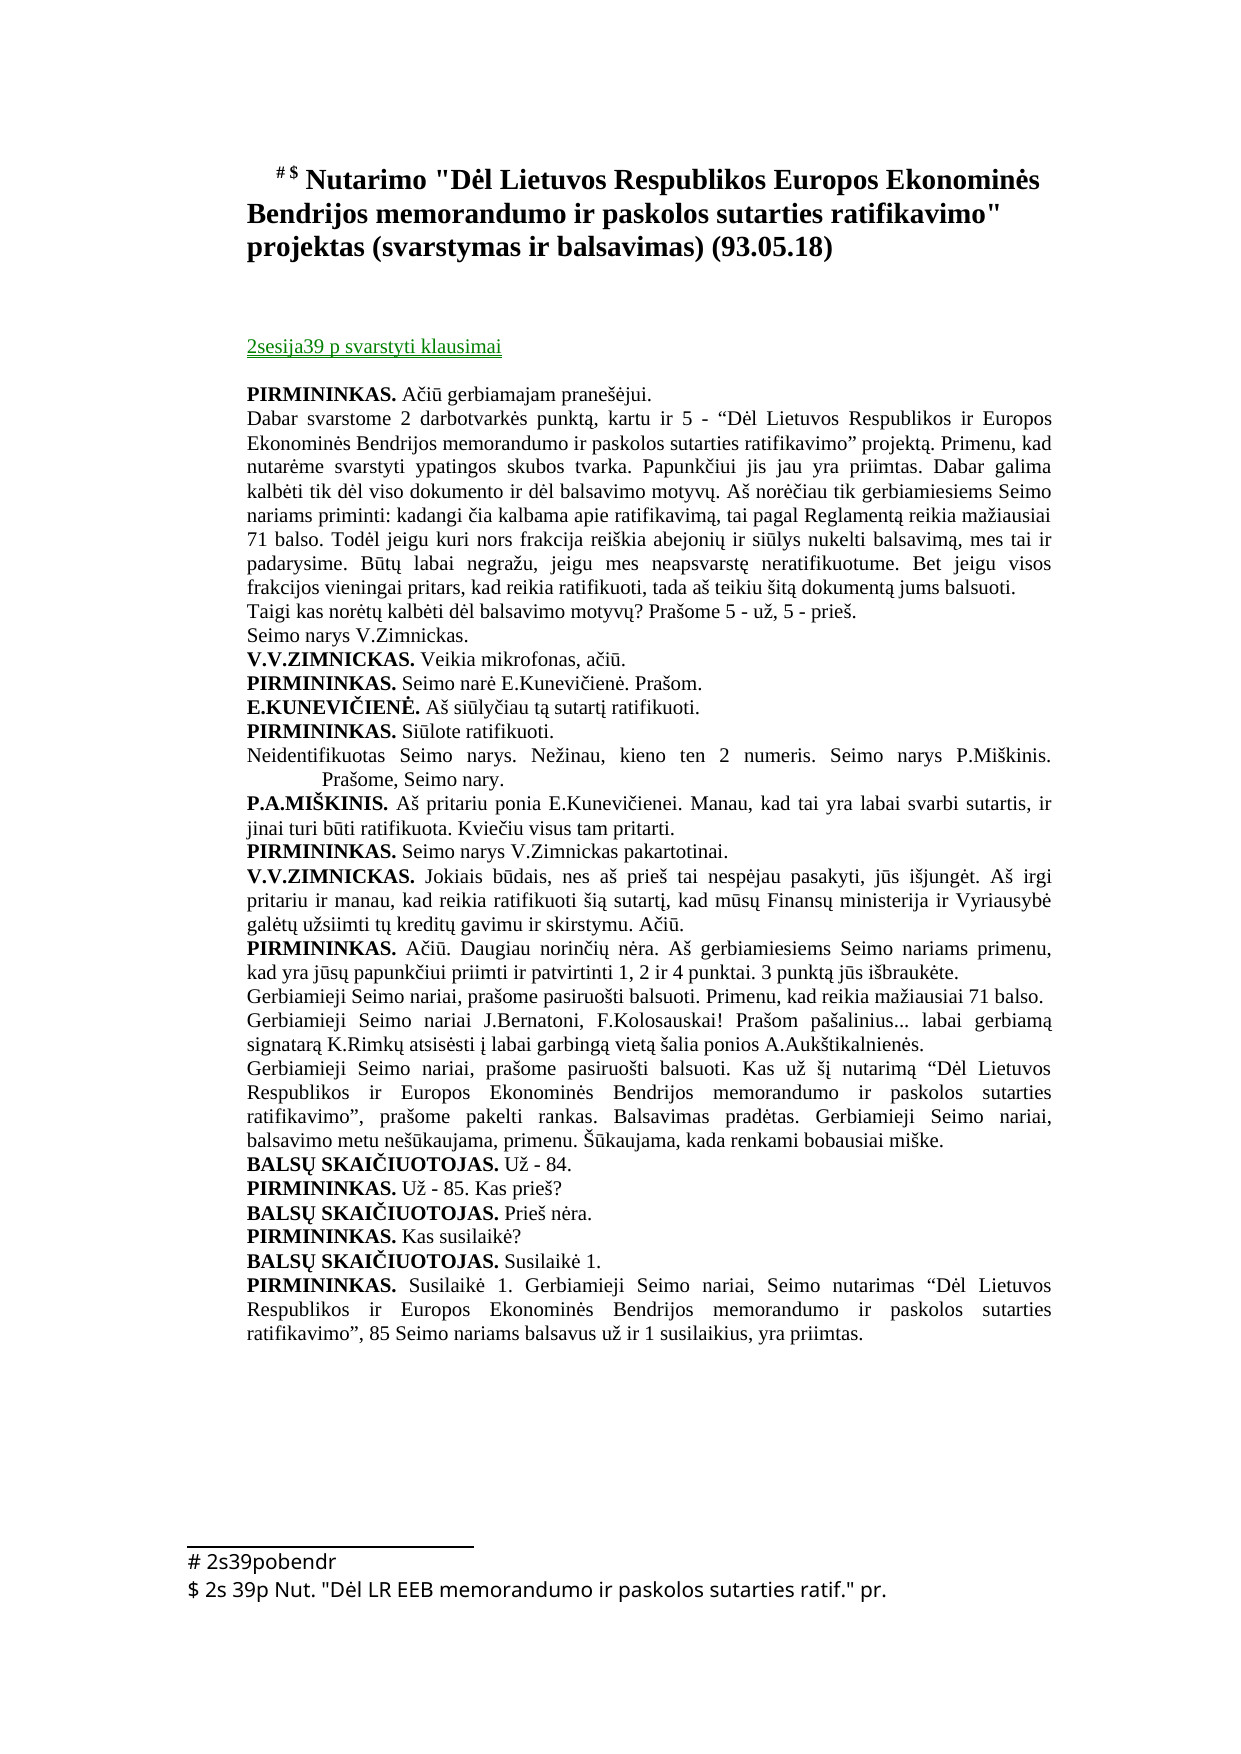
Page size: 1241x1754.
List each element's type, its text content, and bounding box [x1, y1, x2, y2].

text BALSŲ SKAIČIUOTOJAS. Už - 84. [247, 1152, 1053, 1176]
text Dabar svarstome 2 darbotvarkės punktą, kartu ir 5 - “Dėl Lietuvos Respublikos ir Europos Ekonominės Bendrijos memorandumo ir paskolos sutarties ratifikavimo” projektą. Primenu, kad nutarėme svarstyti ypatingos skubos tvarka. Papunkčiui jis jau yra priimtas. Dabar galima kalbėti tik dėl viso dokumento ir dėl balsavimo motyvų. Aš norėčiau tik gerbiamiesiems Seimo nariams priminti: kadangi čia kalbama apie ratifikavimą, tai pagal Reglamentą reikia mažiausiai 71 balso. Todėl jeigu kuri nors frakcija reiškia abejonių ir siūlys nukelti balsavimą, mes tai ir padarysime. Būtų labai negražu, jeigu mes neapsvarstę neratifikuotume. Bet jeigu visos frakcijos vieningai pritars, kad reikia ratifikuoti, tada aš teikiu šitą dokumentą jums balsuoti. [247, 406, 1053, 599]
text V.V.ZIMNICKAS. Jokiais būdais, nes aš prieš tai nespėjau pasakyti, jūs išjungėt. Aš irgi pritariu ir manau, kad reikia ratifikuoti šią sutartį, kad mūsų Finansų ministerija ir Vyriausybė galėtų užsiimti tų kreditų gavimu ir skirstymu. Ačiū. [247, 863, 1053, 936]
text PIRMININKAS. Seimo narys V.Zimnickas pakartotinai. [247, 839, 1053, 863]
text PIRMININKAS. Kas susilaikė? [247, 1224, 1053, 1248]
text Neidentifikuotas Seimo narys. Nežinau, kieno ten 2 numeris. Seimo narys P.Miškinis. Prašome, Seimo nary. [247, 743, 1053, 791]
text Seimo narys V.Zimnickas. [247, 623, 1053, 647]
text PIRMININKAS. Ačiū. Daugiau norinčių nėra. Aš gerbiamiesiems Seimo nariams primenu, kad yra jūsų papunkčiui priimti ir patvirtinti 1, 2 ir 4 punktai. 3 punktą jūs išbraukėte. [247, 936, 1053, 984]
text PIRMININKAS. Susilaikė 1. Gerbiamieji Seimo nariai, Seimo nutarimas “Dėl Lietuvos Respublikos ir Europos Ekonominės Bendrijos memorandumo ir paskolos sutarties ratifikavimo”, 85 Seimo nariams balsavus už ir 1 susilaikius, yra priimtas. [247, 1273, 1053, 1345]
text Gerbiamieji Seimo nariai, prašome pasiruošti balsuoti. Primenu, kad reikia mažiausiai 71 balso. [247, 984, 1053, 1008]
text PIRMININKAS. Siūlote ratifikuoti. [247, 719, 1053, 743]
text E.KUNEVIČIENĖ. Aš siūlyčiau tą sutartį ratifikuoti. [247, 695, 1053, 719]
text Gerbiamieji Seimo nariai, prašome pasiruošti balsuoti. Kas už šį nutarimą “Dėl Lietuvos Respublikos ir Europos Ekonominės Bendrijos memorandumo ir paskolos sutarties ratifikavimo”, prašome pakelti rankas. Balsavimas pradėtas. Gerbiamieji Seimo nariai, balsavimo metu nešūkaujama, primenu. Šūkaujama, kada renkami bobausiai miške. [247, 1056, 1053, 1152]
text 2sesija39 p svarstyti klausimai 2sesija39po [247, 334, 1053, 358]
text PIRMININKAS. Ačiū gerbiamajam pranešėjui. [247, 382, 1053, 406]
text P.A.MIŠKINIS. Aš pritariu ponia E.Kunevičienei. Manau, kad tai yra labai svarbi sutartis, ir jinai turi būti ratifikuota. Kviečiu visus tam pritarti. [247, 791, 1053, 839]
text PIRMININKAS. Už - 85. Kas prieš? [247, 1176, 1053, 1200]
text V.V.ZIMNICKAS. Veikia mikrofonas, ačiū. [247, 647, 1053, 671]
text 2s 39p Nut. "Dėl LR EEB memorandumo ir paskolos sutarties ratif." pr. [187, 1576, 1053, 1604]
text Taigi kas norėtų kalbėti dėl balsavimo motyvų? Prašome 5 - už, 5 - prieš. [247, 599, 1053, 623]
text BALSŲ SKAIČIUOTOJAS. Susilaikė 1. [247, 1248, 1053, 1273]
text 2s39pobendr [187, 1547, 1053, 1576]
text PIRMININKAS. Seimo narė E.Kunevičienė. Prašom. [247, 671, 1053, 695]
text BALSŲ SKAIČIUOTOJAS. Prieš nėra. [247, 1200, 1053, 1224]
text Nutarimo "Dėl Lietuvos Respublikos Europos Ekonominės Bendrijos memorandumo ir paskolos sutarties ratifikavimo" projektas (svarstymas ir balsavimas) (93.05.18) [247, 162, 1053, 263]
text Gerbiamieji Seimo nariai J.Bernatoni, F.Kolosauskai! Prašom pašalinius... labai gerbiamą signatarą K.Rimkų atsisėsti į labai garbingą vietą šalia ponios A.Aukštikalnienės. [247, 1008, 1053, 1056]
